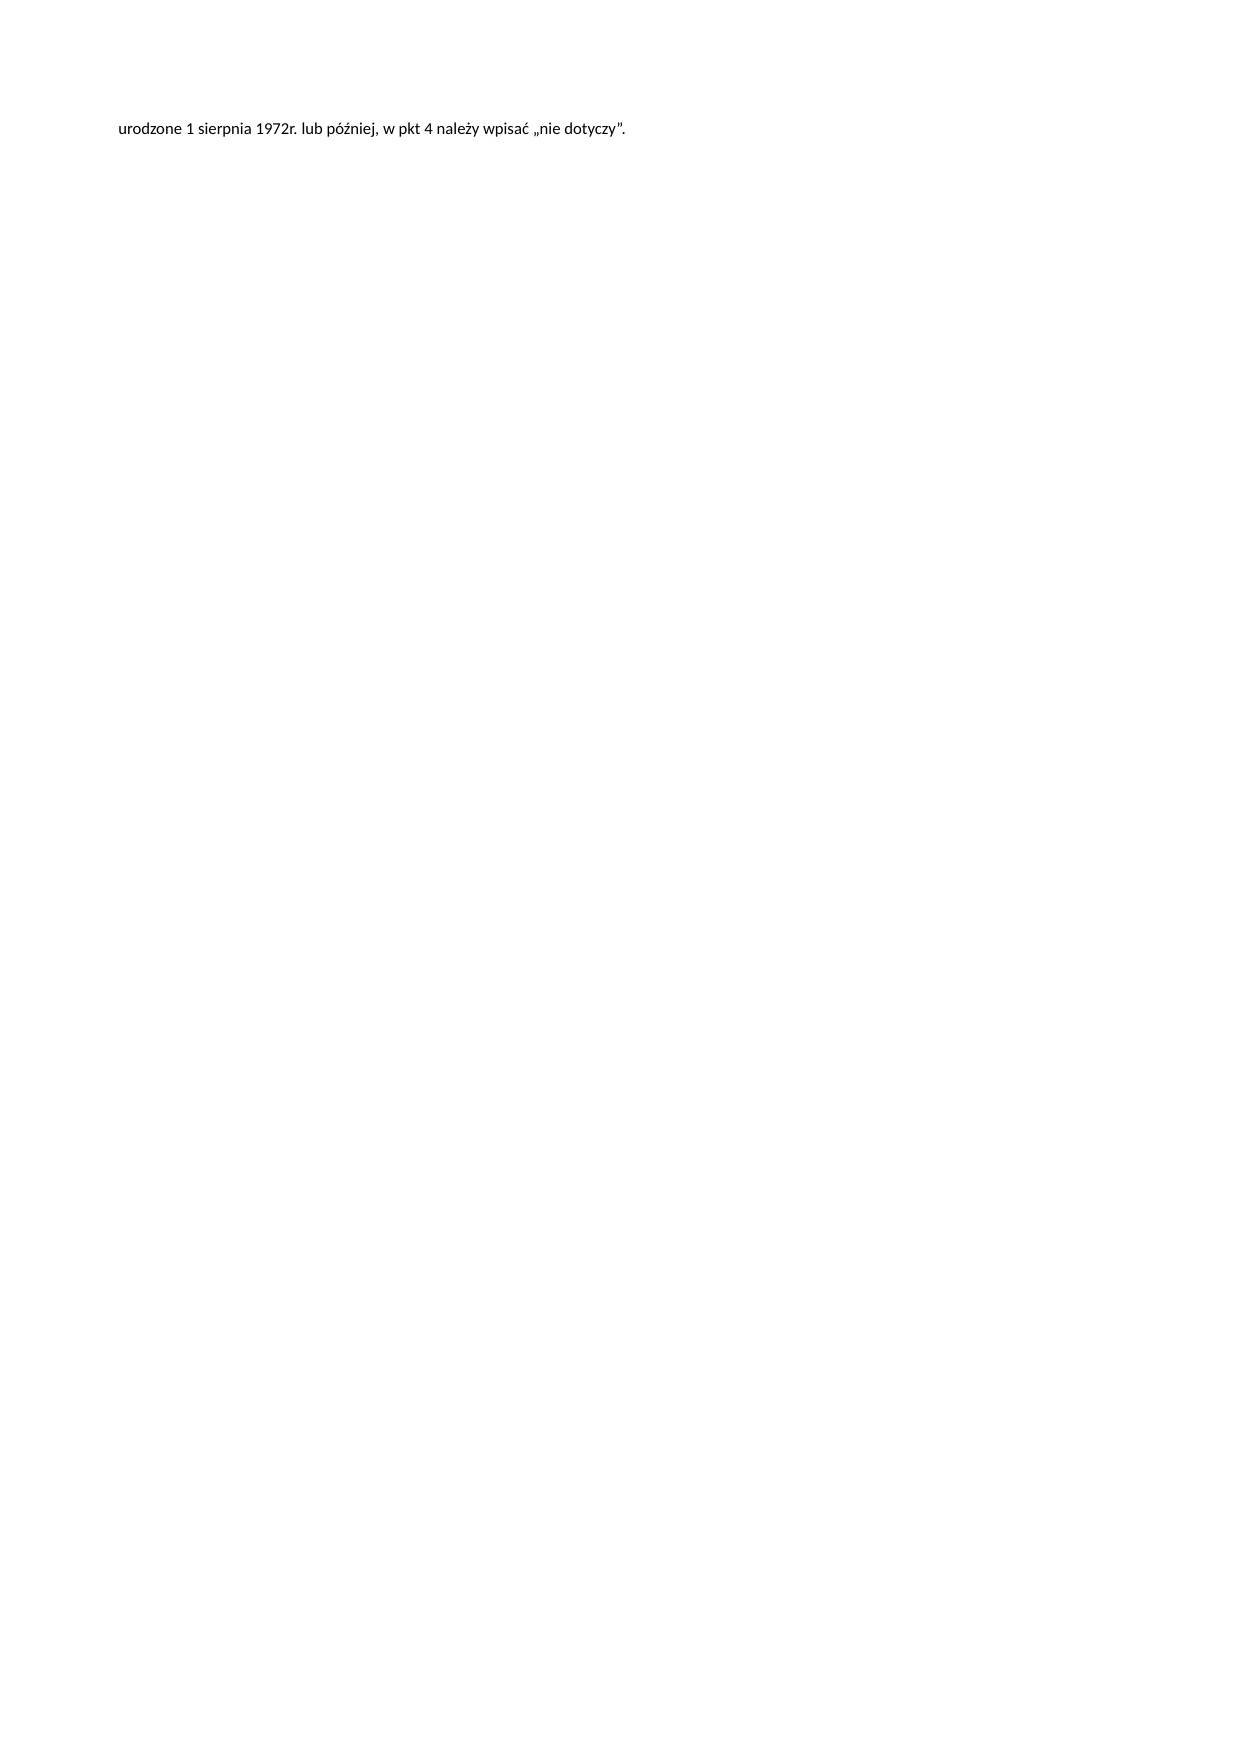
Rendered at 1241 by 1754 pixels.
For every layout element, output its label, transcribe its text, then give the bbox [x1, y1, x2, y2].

text urodzone 1 sierpnia 1972r. lub później, w pkt 4 należy wpisać „nie dotyczy”. [118, 118, 1122, 138]
